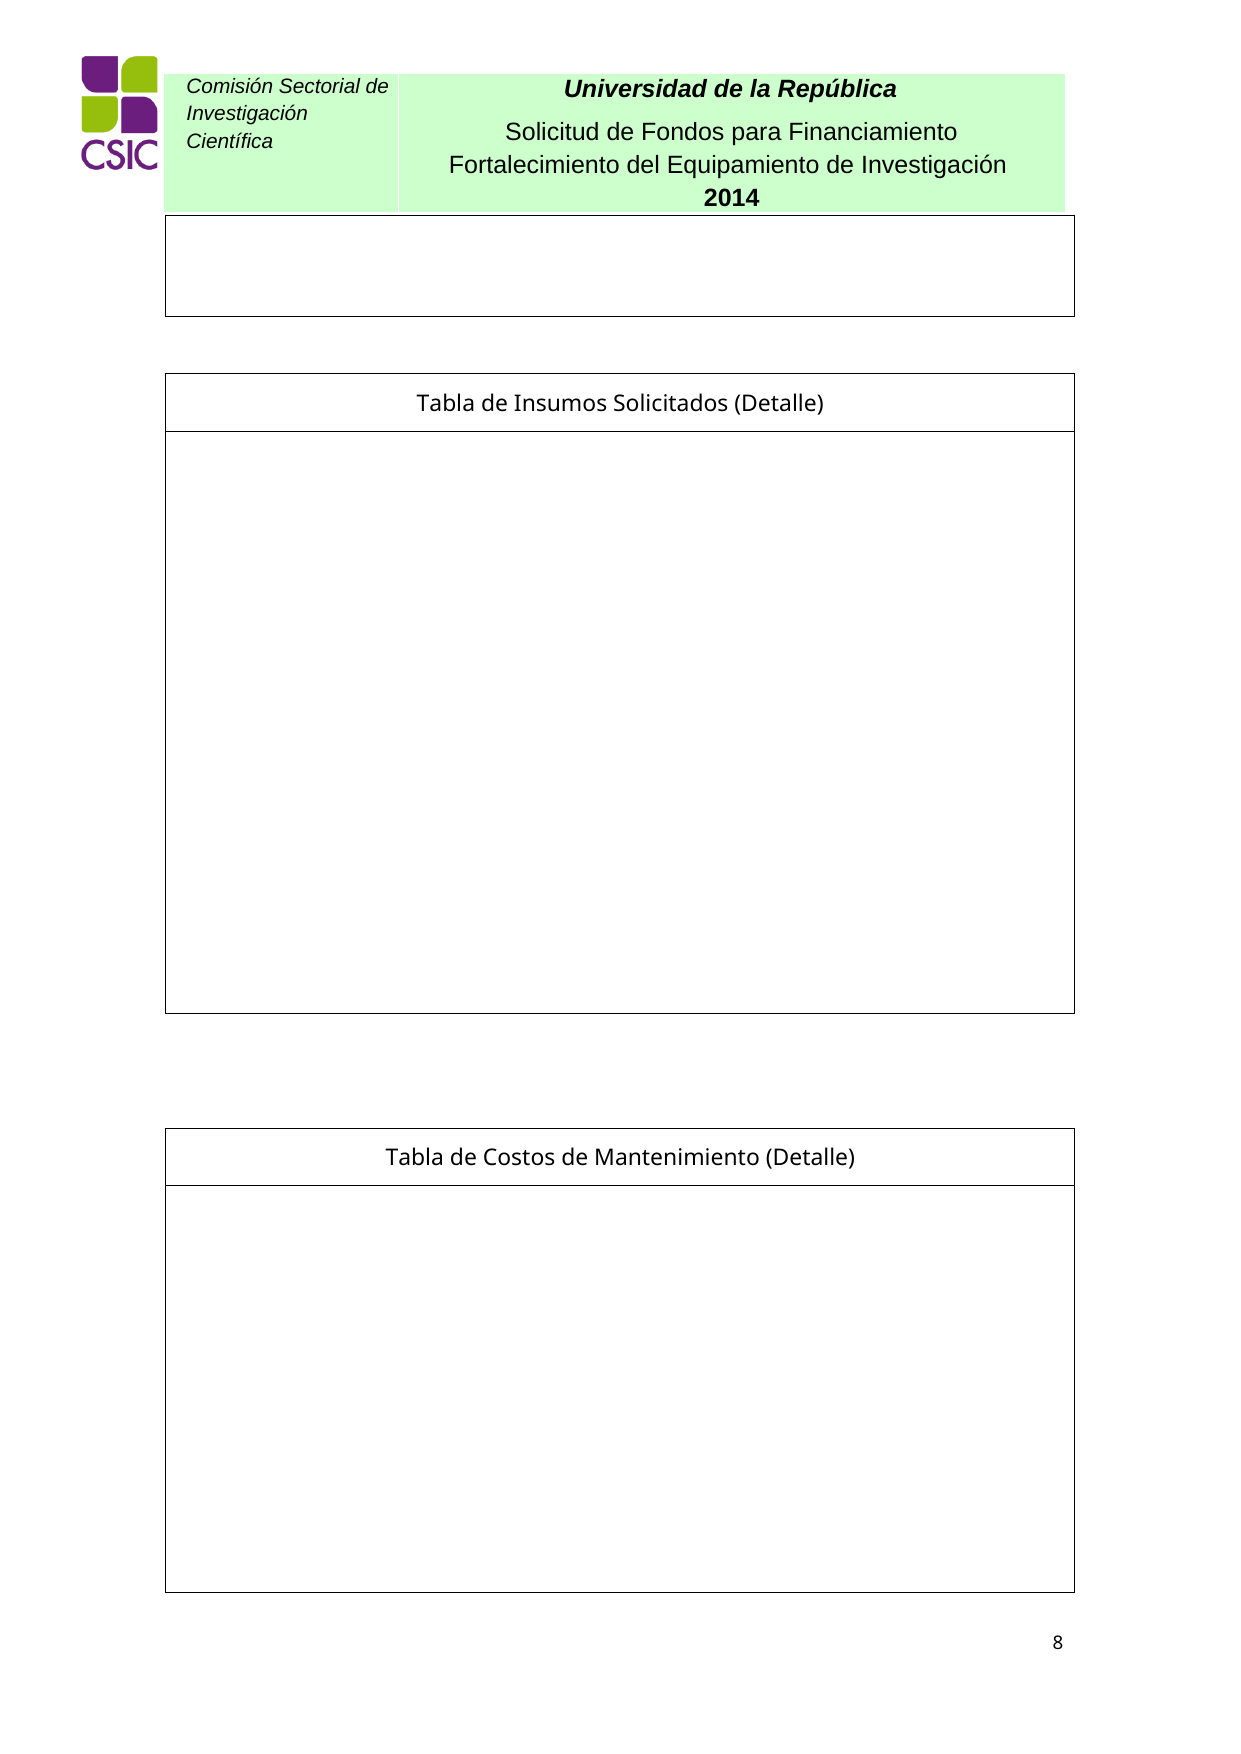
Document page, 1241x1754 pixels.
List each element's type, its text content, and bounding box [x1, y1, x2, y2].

table_header Tabla de Insumos Solicitados (Detalle) [166, 374, 1074, 431]
table_cell [166, 216, 1074, 316]
table_cell [166, 1186, 1074, 1592]
table_cell [166, 432, 1074, 1013]
picture [75, 50, 164, 177]
table_header Tabla de Costos de Mantenimiento (Detalle) [166, 1129, 1074, 1185]
